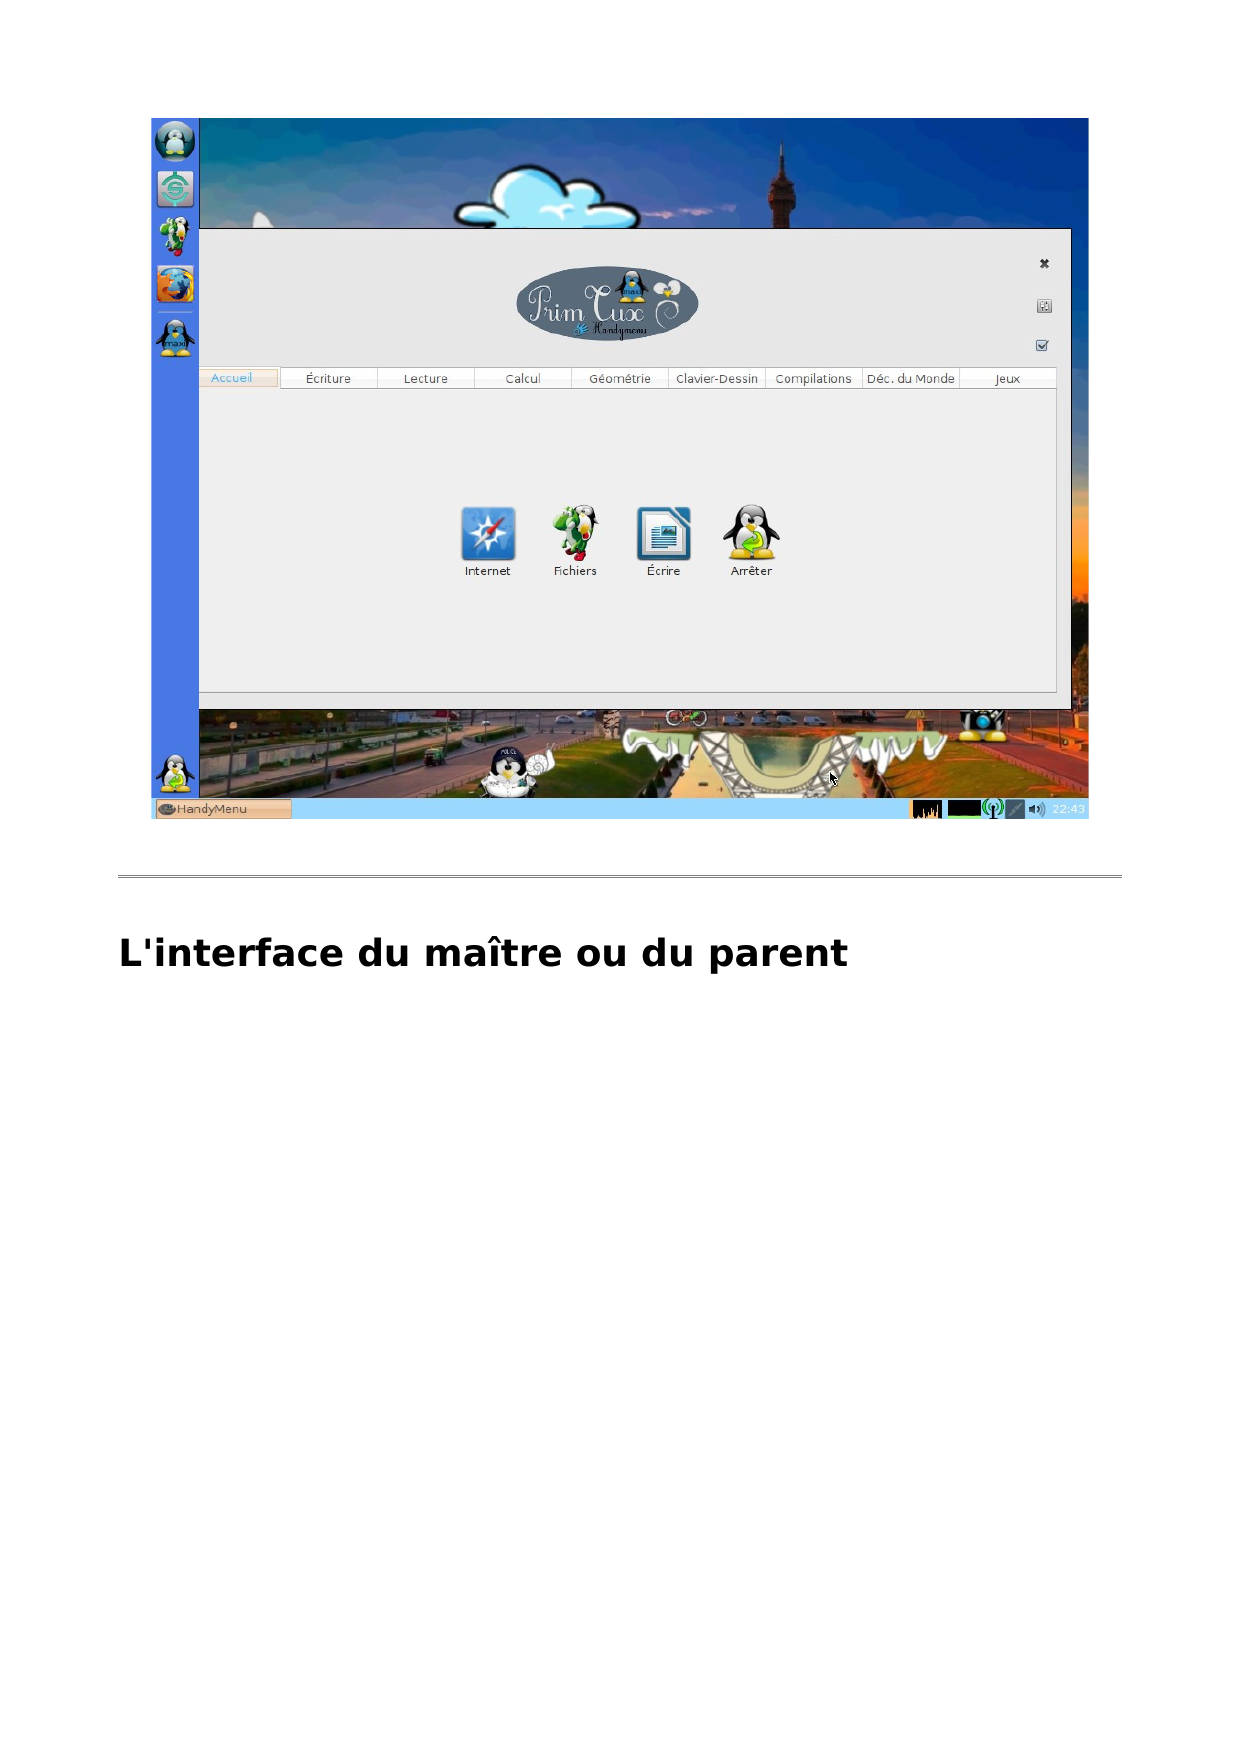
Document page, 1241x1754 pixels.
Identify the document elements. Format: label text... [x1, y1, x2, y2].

picture [151, 118, 1089, 819]
subtitle L'interface du maître ou du parent [118, 932, 1122, 975]
